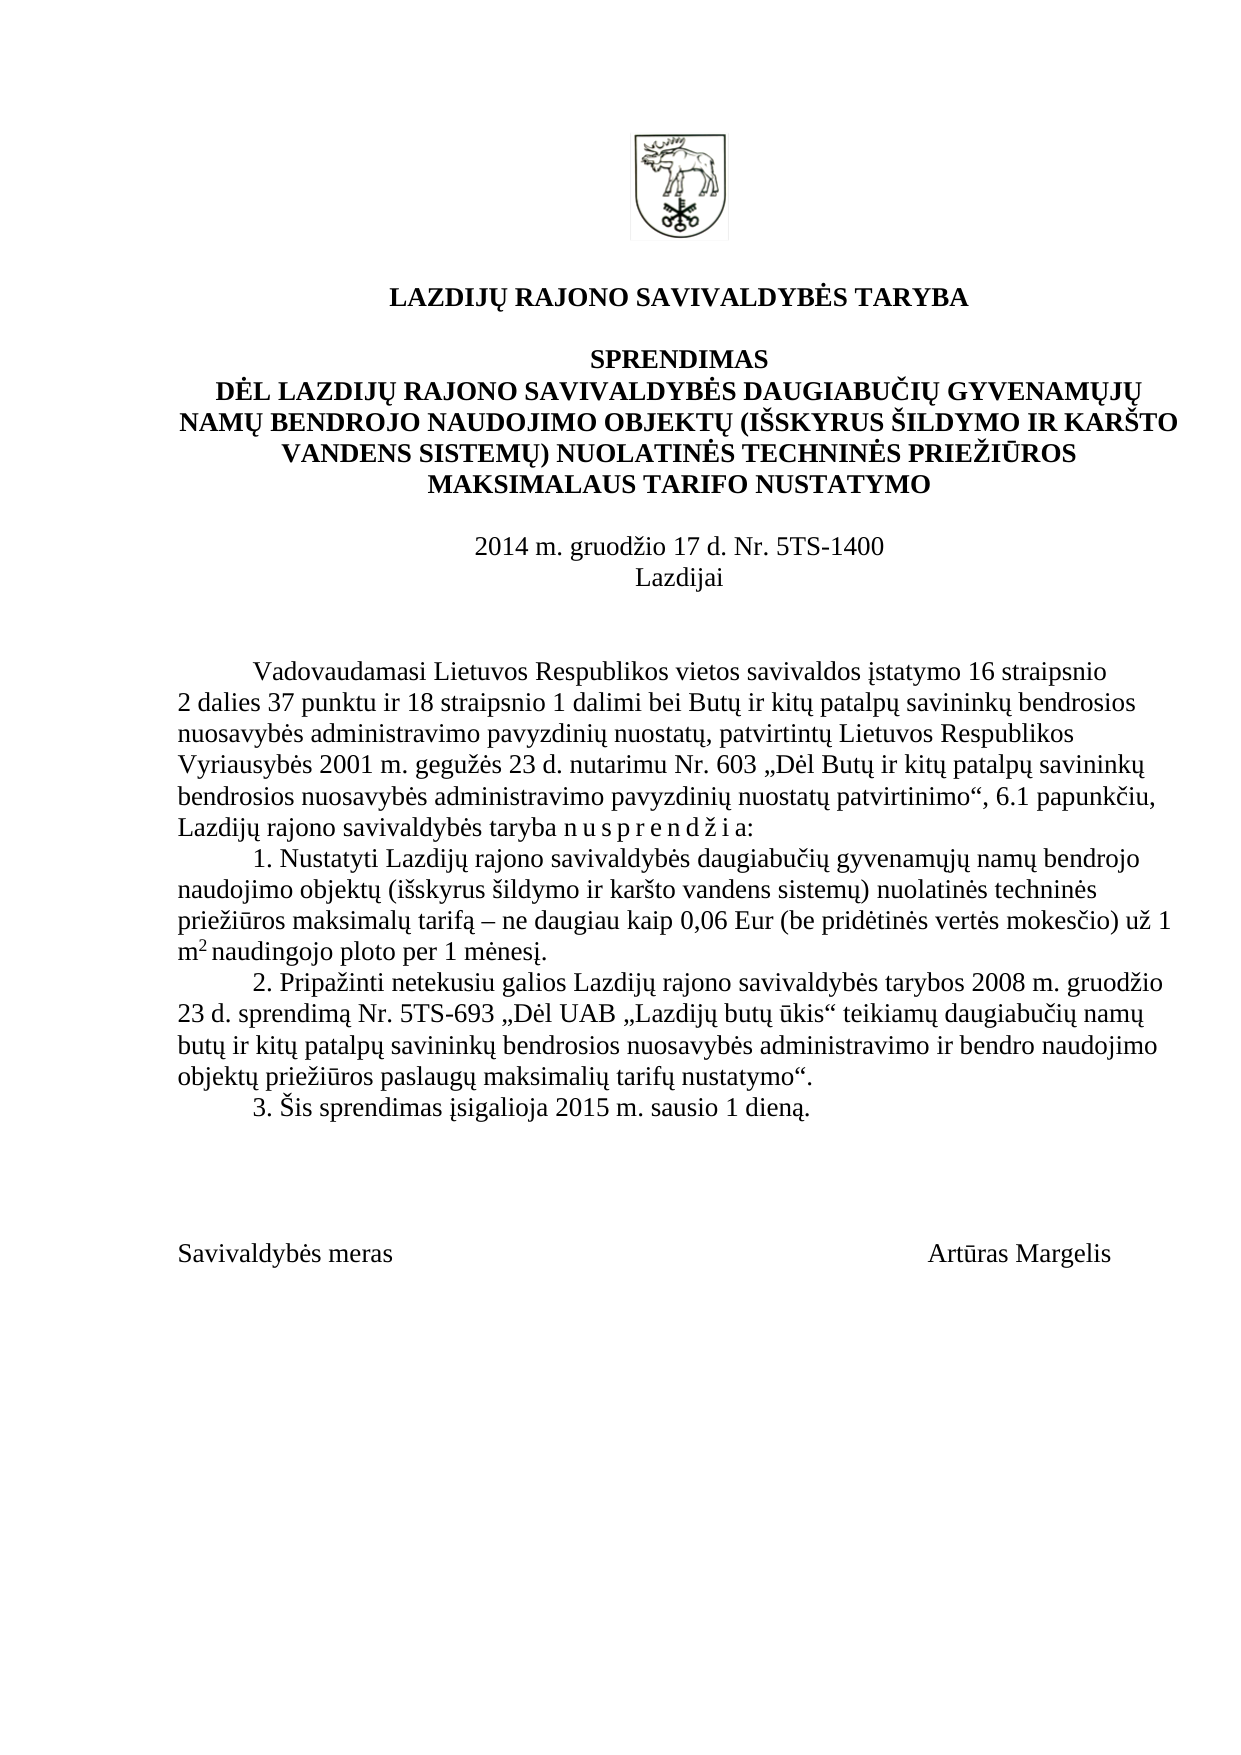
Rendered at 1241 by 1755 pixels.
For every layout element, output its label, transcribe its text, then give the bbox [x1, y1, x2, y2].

text LAZDIJŲ RAJONO SAVIVALDYBĖS TARYBA [177, 281, 1181, 312]
text 2014 m. gruodžio 17 d. Nr. 5TS-1400 [177, 530, 1181, 562]
text 2. Pripažinti netekusiu galios Lazdijų rajono savivaldybės tarybos 2008 m. gruodžio 23 d. sprendimą Nr. 5TS-693 „Dėl UAB „Lazdijų butų ūkis“ teikiamų daugiabučių namų butų ir kitų patalpų savininkų bendrosios nuosavybės administravimo ir bendro naudojimo objektų priežiūros paslaugų maksimalių tarifų nustatymo“. [177, 966, 1181, 1091]
text DĖL LAZDIJŲ RAJONO SAVIVALDYBĖS DAUGIABUČIŲ GYVENAMŲJŲ NAMŲ BENDROJO NAUDOJIMO OBJEKTŲ (IŠSKYRUS ŠILDYMO IR KARŠTO VANDENS SISTEMŲ) NUOLATINĖS TECHNINĖS PRIEŽIŪROS MAKSIMALAUS TARIFO NUSTATYMO [177, 375, 1181, 499]
text 3. Šis sprendimas įsigalioja 2015 m. sausio 1 dieną. [177, 1091, 1181, 1122]
text Lazdijai [177, 562, 1181, 593]
text Vadovaudamasi Lietuvos Respublikos vietos savivaldos įstatymo 16 straipsnio [177, 655, 1181, 686]
text SPRENDIMAS [177, 343, 1181, 375]
text 2 dalies 37 punktu ir 18 straipsnio 1 dalimi bei Butų ir kitų patalpų savininkų bendrosios nuosavybės administravimo pavyzdinių nuostatų, patvirtintų Lietuvos Respublikos Vyriausybės 2001 m. gegužės 23 d. nutarimu Nr. 603 „Dėl Butų ir kitų patalpų savininkų bendrosios nuosavybės administravimo pavyzdinių nuostatų patvirtinimo“, 6.1 papunkčiu, Lazdijų rajono savivaldybės taryba nusprendžia: [177, 686, 1181, 842]
text 1. Nustatyti Lazdijų rajono savivaldybės daugiabučių gyvenamųjų namų bendrojo naudojimo objektų (išskyrus šildymo ir karšto vandens sistemų) nuolatinės techninės priežiūros maksimalų tarifą – ne daugiau kaip 0,06 Eur (be pridėtinės vertės mokesčio) už 1 m2 naudingojo ploto per 1 mėnesį. [177, 842, 1181, 966]
text Savivaldybės meras Artūras Margelis [177, 1237, 1181, 1268]
